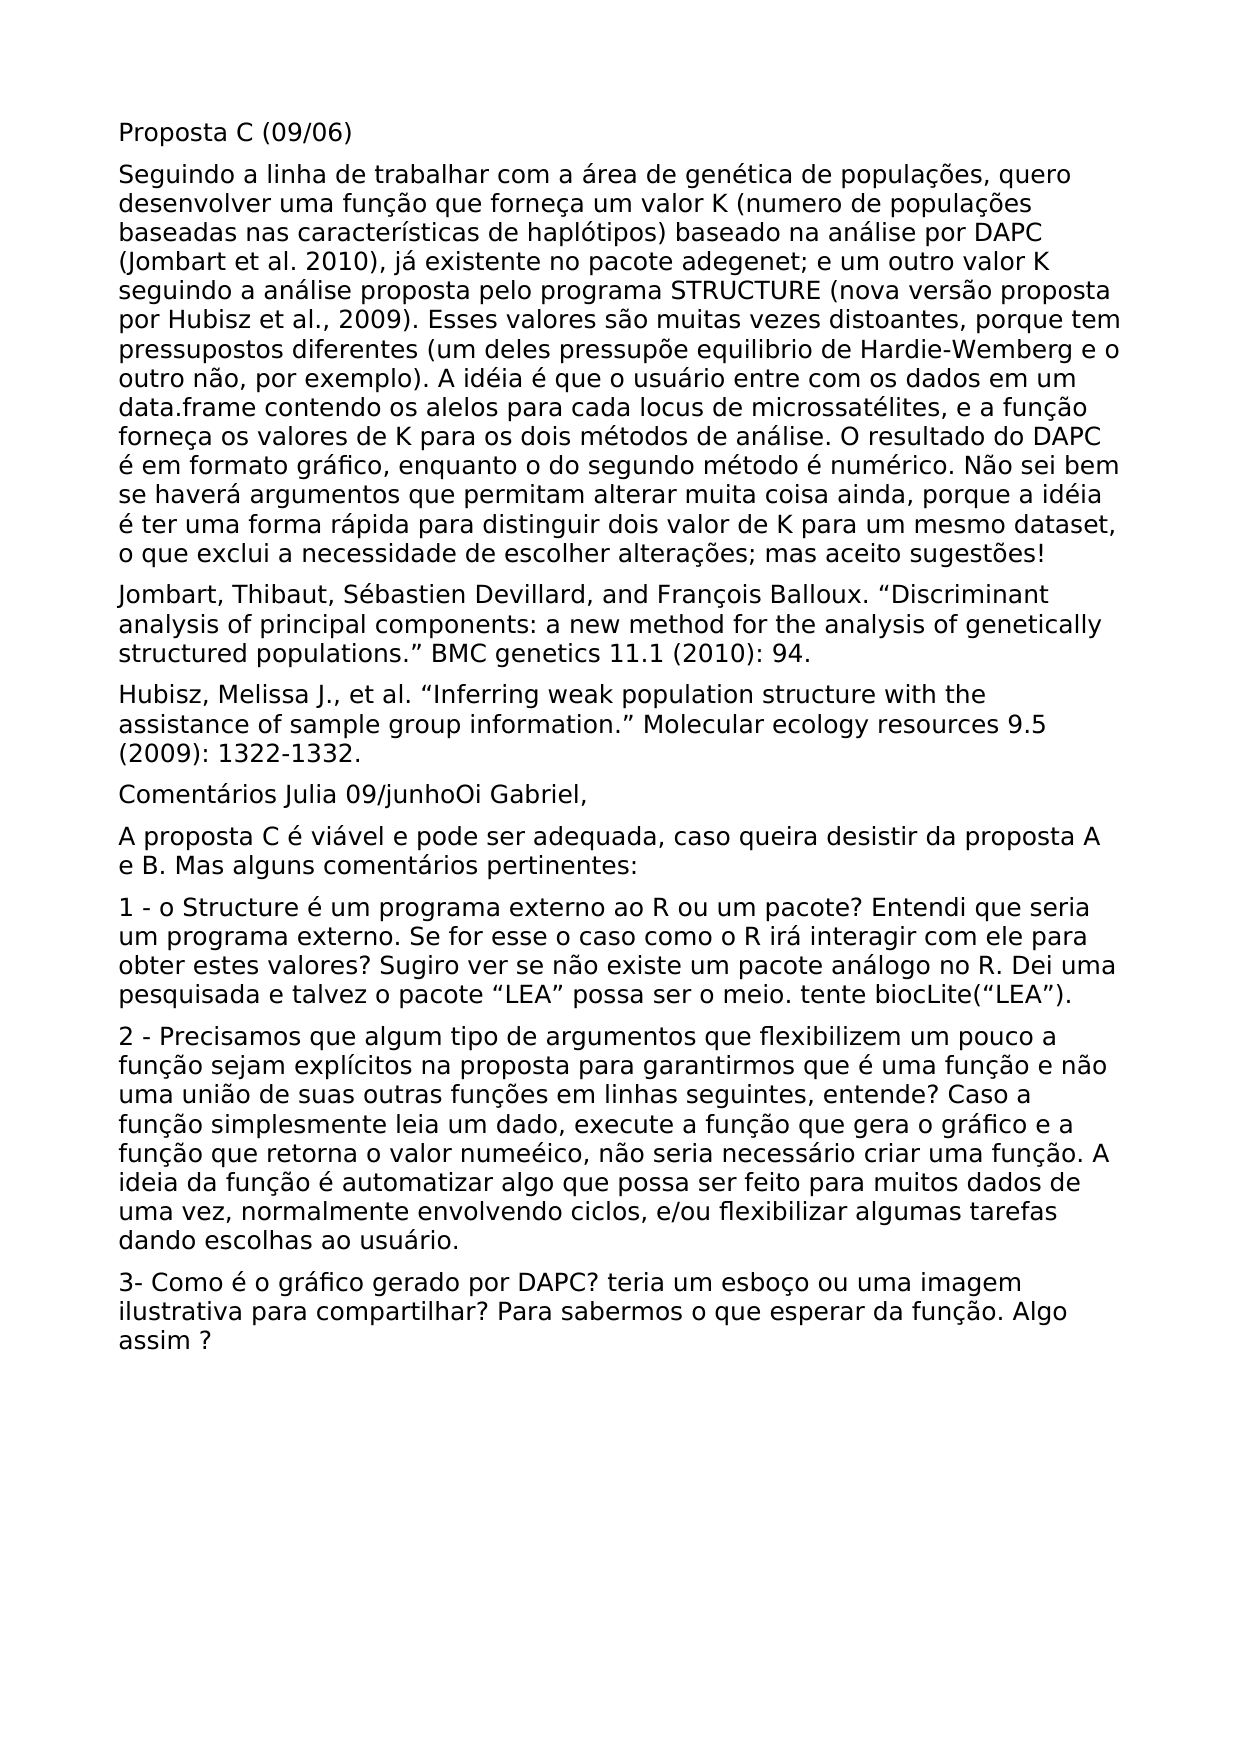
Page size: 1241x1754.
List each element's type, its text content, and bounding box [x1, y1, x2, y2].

text Hubisz, Melissa J., et al. “Inferring weak population structure with the assistance of sample group information.” Molecular ecology resources 9.5 (2009): 1322-1332. [118, 681, 1122, 768]
text 1 - o Structure é um programa externo ao R ou um pacote? Entendi que seria um programa externo. Se for esse o caso como o R irá interagir com ele para obter estes valores? Sugiro ver se não existe um pacote análogo no R. Dei uma pesquisada e talvez o pacote “LEA” possa ser o meio. tente biocLite(“LEA”). [118, 893, 1122, 1010]
text Proposta C (09/06) [118, 118, 1122, 147]
text Jombart, Thibaut, Sébastien Devillard, and François Balloux. “Discriminant analysis of principal components: a new method for the analysis of genetically structured populations.” BMC genetics 11.1 (2010): 94. [118, 581, 1122, 668]
text 3- Como é o gráfico gerado por DAPC? teria um esboço ou uma imagem ilustrativa para compartilhar? Para sabermos o que esperar da função. Algo assim ? [118, 1268, 1122, 1356]
text 2 - Precisamos que algum tipo de argumentos que flexibilizem um pouco a função sejam explícitos na proposta para garantirmos que é uma função e não uma união de suas outras funções em linhas seguintes, entende? Caso a função simplesmente leia um dado, execute a função que gera o gráfico e a função que retorna o valor numeéico, não seria necessário criar uma função. A ideia da função é automatizar algo que possa ser feito para muitos dados de uma vez, normalmente envolvendo ciclos, e/ou flexibilizar algumas tarefas dando escolhas ao usuário. [118, 1022, 1122, 1256]
text Seguindo a linha de trabalhar com a área de genética de populações, quero desenvolver uma função que forneça um valor K (numero de populações baseadas nas características de haplótipos) baseado na análise por DAPC (Jombart et al. 2010), já existente no pacote adegenet; e um outro valor K seguindo a análise proposta pelo programa STRUCTURE (nova versão proposta por Hubisz et al., 2009). Esses valores são muitas vezes distoantes, porque tem pressupostos diferentes (um deles pressupõe equilibrio de Hardie-Wemberg e o outro não, por exemplo). A idéia é que o usuário entre com os dados em um data.frame contendo os alelos para cada locus de microssatélites, e a função forneça os valores de K para os dois métodos de análise. O resultado do DAPC é em formato gráfico, enquanto o do segundo método é numérico. Não sei bem se haverá argumentos que permitam alterar muita coisa ainda, porque a idéia é ter uma forma rápida para distinguir dois valor de K para um mesmo dataset, o que exclui a necessidade de escolher alterações; mas aceito sugestões! [118, 160, 1122, 568]
text A proposta C é viável e pode ser adequada, caso queira desistir da proposta A e B. Mas alguns comentários pertinentes: [118, 822, 1122, 881]
text Comentários Julia 09/junhoOi Gabriel, [118, 781, 1122, 810]
